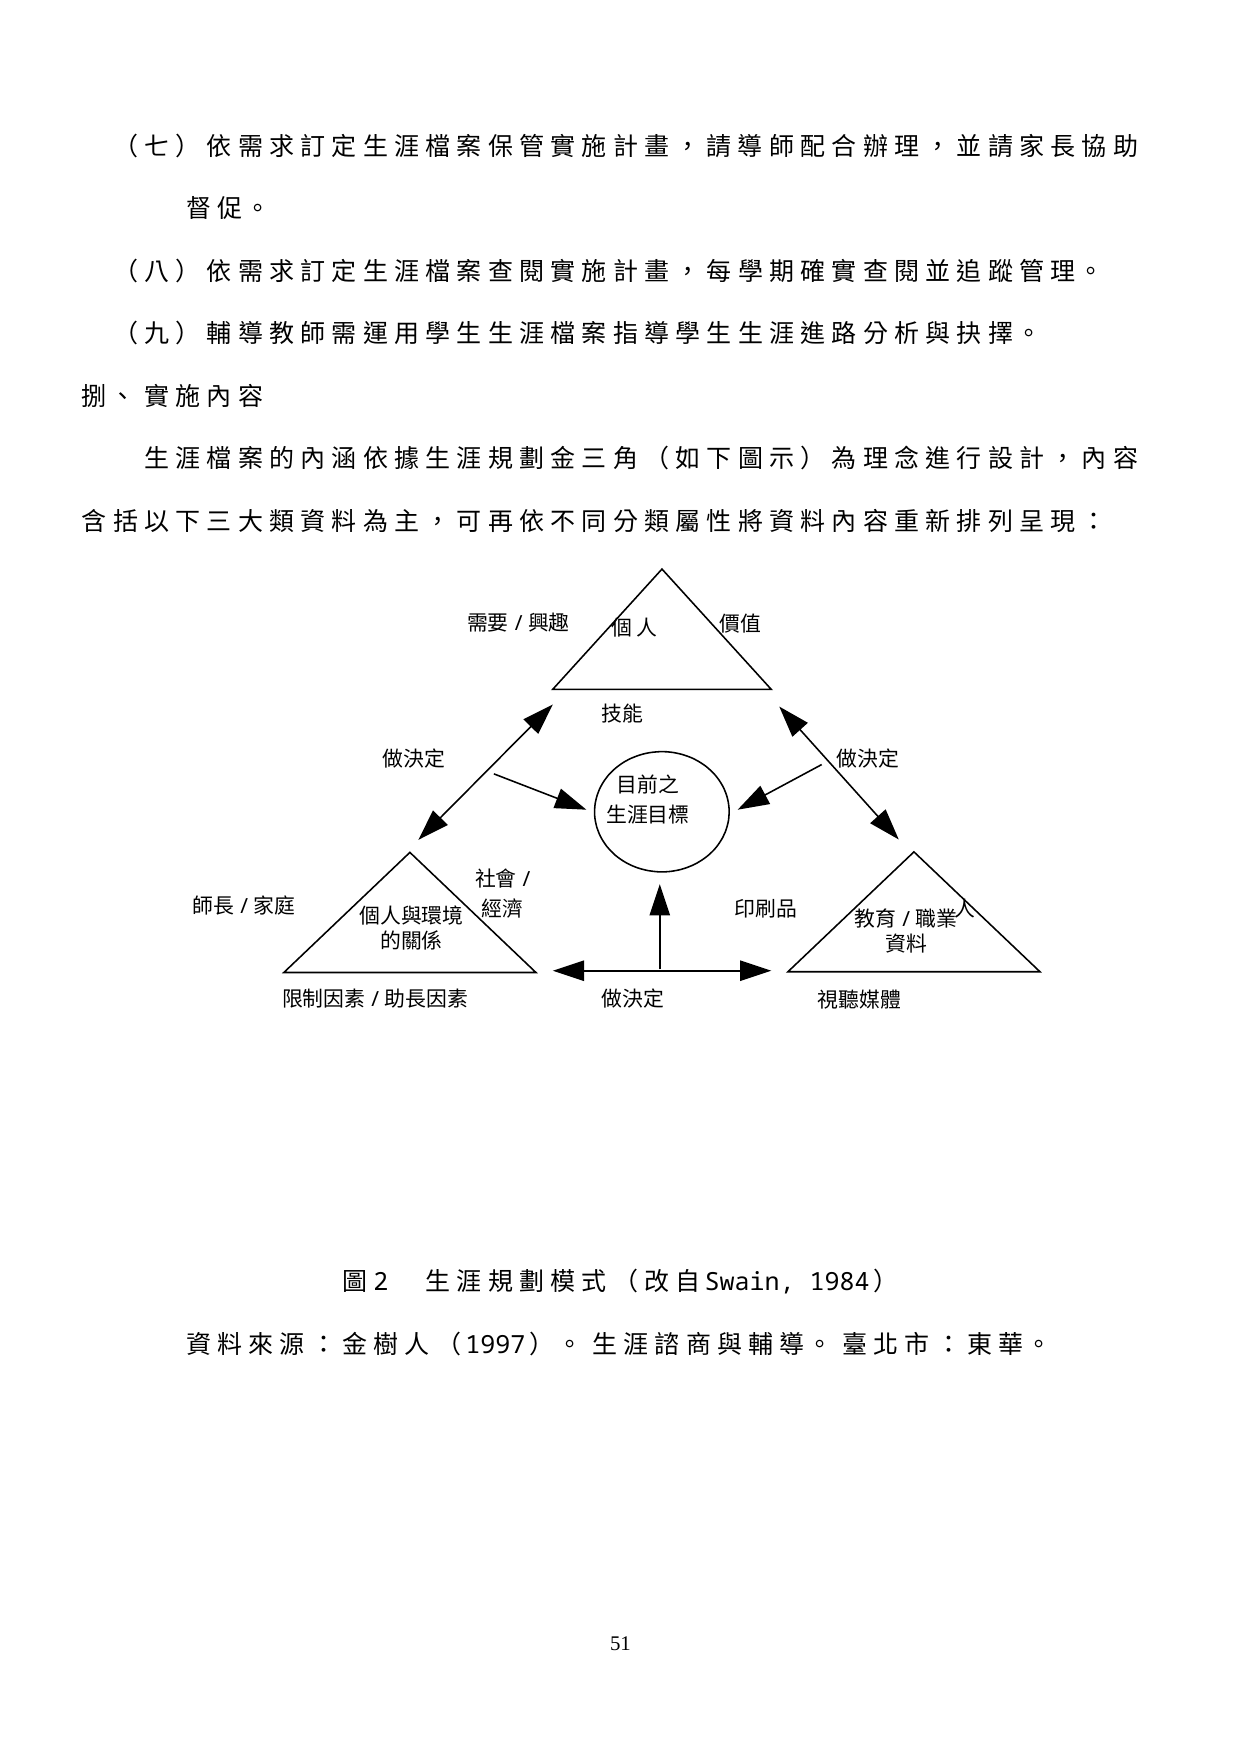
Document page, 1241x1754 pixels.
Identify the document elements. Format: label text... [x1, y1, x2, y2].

text （九）輔導教師需運用學生生涯檔案指導學生生涯進路分析與抉擇。 [78, 290, 1162, 353]
text 捌、實施內容 [78, 353, 1162, 415]
text （八）依需求訂定生涯檔案查閱實施計畫，每學期確實查閱並追蹤管理。 [103, 228, 1162, 290]
text 圖2 生涯規劃模式（改自Swain, 1984） [78, 1228, 1162, 1290]
text 資料來源：金樹人（1997）。生涯諮商與輔導。臺北市：東華。 [78, 1290, 1162, 1353]
text 生涯檔案的內涵依據生涯規劃金三角（如下圖示）為理念進行設計，內容含括以下三大類資料為主，可再依不同分類屬性將資料內容重新排列呈現： [78, 415, 1162, 540]
text （七）依需求訂定生涯檔案保管實施計畫，請導師配合辦理，並請家長協助督促。 [103, 103, 1162, 228]
